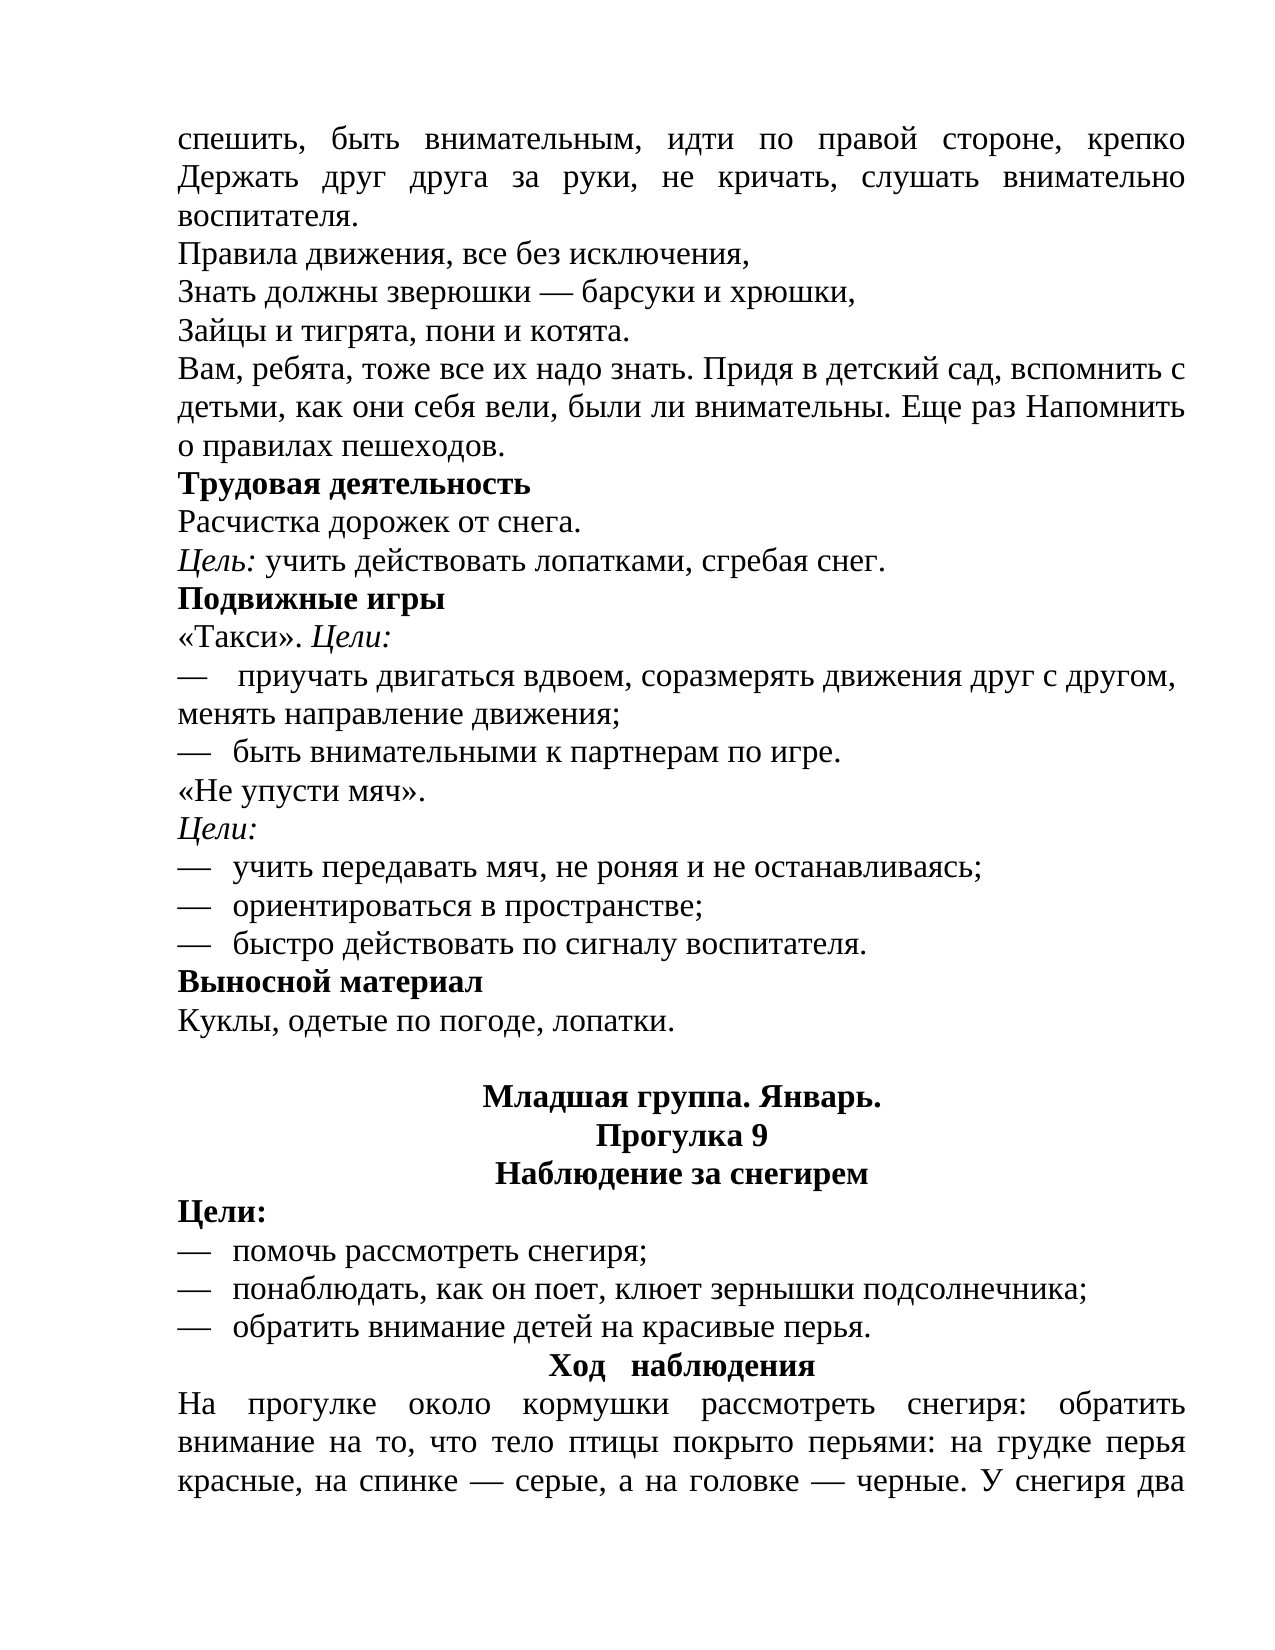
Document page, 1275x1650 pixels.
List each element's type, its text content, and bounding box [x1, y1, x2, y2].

text — помочь рассмотреть снегиря; [177, 1230, 1186, 1268]
text Вам, ребята, тоже все их надо знать. Придя в детский сад, вспомнить с детьми, как они себя вели, были ли внимательны. Еще раз Напомнить о правилах пешеходов. [177, 348, 1186, 463]
text Правила движения, все без исключения, [177, 233, 1186, 271]
text — быть внимательными к партнерам по игре. «Не упусти мяч». [177, 731, 1186, 808]
text Младшая группа. Январь. [177, 1076, 1186, 1115]
text На прогулке около кормушки рассмотреть снегиря: обратить внимание на то, что тело птицы покрыто перьями: на грудке перья красные, на спинке — серые, а на головке — черные. У снегиря два [177, 1383, 1186, 1498]
text Знать должны зверюшки — барсуки и хрюшки, [177, 271, 1186, 310]
text Наблюдение за снегирем [177, 1153, 1186, 1191]
text Расчистка дорожек от снега. [177, 501, 1186, 540]
text Прогулка 9 [177, 1115, 1186, 1153]
text — учить передавать мяч, не роняя и не останавливаясь; [177, 846, 1186, 885]
text Подвижные игры [177, 578, 1186, 616]
text Цель: учить действовать лопатками, сгребая снег. [177, 540, 1186, 578]
text Цели: [177, 1191, 1186, 1230]
text Цели: [177, 808, 1186, 846]
text Трудовая деятельность [177, 463, 1186, 501]
text Зайцы и тигрята, пони и котята. [177, 310, 1186, 348]
text спешить, быть внимательным, идти по правой стороне, крепко Держать друг друга за руки, не кричать, слушать внимательно воспитателя. [177, 118, 1186, 233]
text «Такси». Цели: [177, 616, 1186, 655]
text — приучать двигаться вдвоем, соразмерять движения друг с другом, менять направление движения; [177, 655, 1186, 731]
text Куклы, одетые по погоде, лопатки. [177, 1000, 1186, 1038]
text — обратить внимание детей на красивые перья. [177, 1306, 1186, 1345]
text — ориентироваться в пространстве; [177, 885, 1186, 923]
text Выносной материал [177, 961, 1186, 1000]
text — быстро действовать по сигналу воспитателя. [177, 923, 1186, 961]
text Ход наблюдения [177, 1345, 1186, 1383]
text — понаблюдать, как он поет, клюет зернышки подсолнечника; [177, 1268, 1186, 1306]
